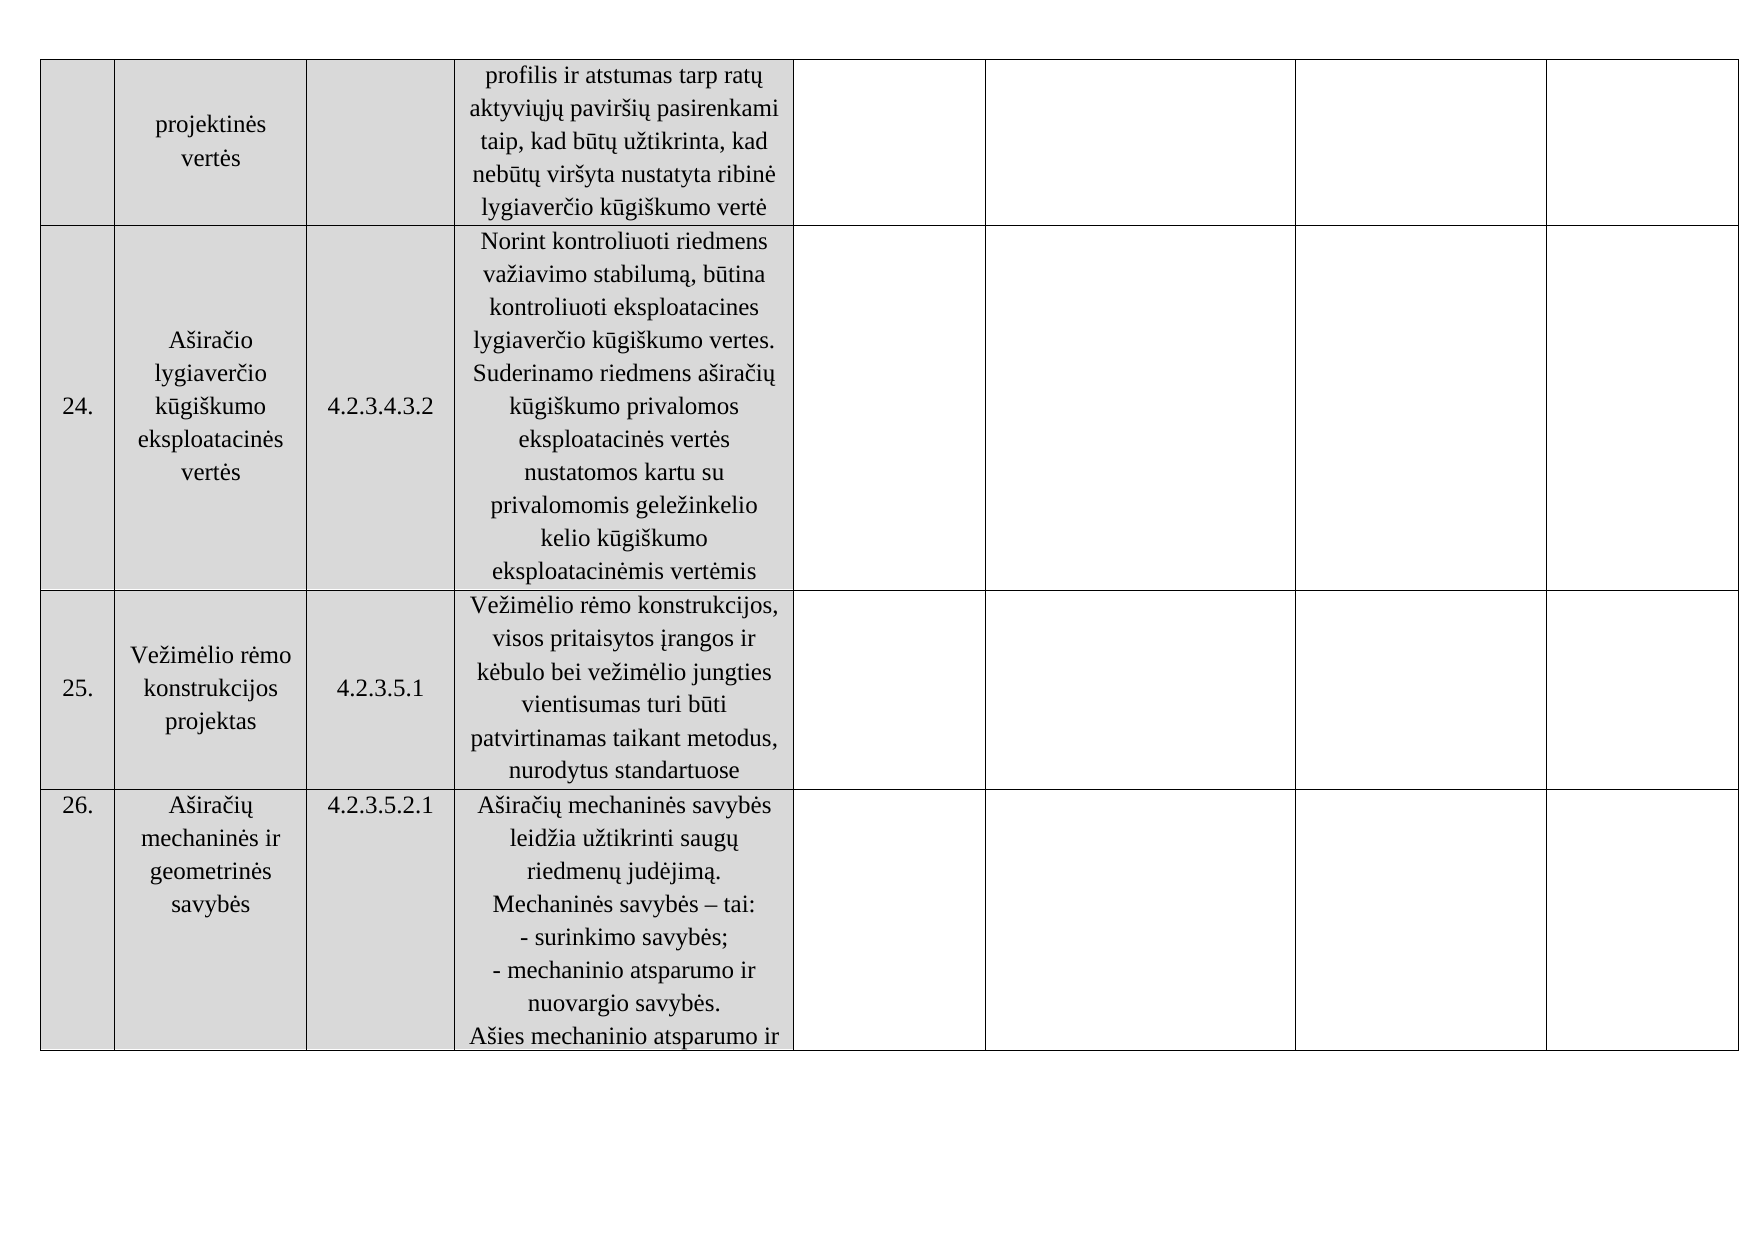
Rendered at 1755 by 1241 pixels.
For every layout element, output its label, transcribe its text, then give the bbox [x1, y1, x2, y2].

table_cell [1547, 790, 1738, 1049]
table_cell 4.2.3.5.1 [307, 591, 454, 789]
table_cell profilis ir atstumas tarp ratų aktyviųjų paviršių pasirenkami taip, kad būtų užtikrinta, kad nebūtų viršyta nustatyta ribinė lygiaverčio kūgiškumo vertė [455, 60, 793, 225]
table_cell 4.2.3.4.3.2 [307, 226, 454, 589]
table_cell 24. [41, 226, 114, 589]
table_cell [1547, 591, 1738, 789]
table_cell [1296, 790, 1546, 1049]
table_cell [986, 790, 1295, 1049]
table_cell [986, 226, 1295, 589]
table_cell [1547, 226, 1738, 589]
table_cell Norint kontroliuoti riedmens važiavimo stabilumą, būtina kontroliuoti eksploatacines lygiaverčio kūgiškumo vertes. Suderinamo riedmens aširačių kūgiškumo privalomos eksploatacinės vertės nustatomos kartu su privalomomis geležinkelio kelio kūgiškumo eksploatacinėmis vertėmis [455, 226, 793, 589]
table_cell [1296, 226, 1546, 589]
table_cell Aširačių mechaninės savybės leidžia užtikrinti saugų riedmenų judėjimą. Mechaninės savybės – tai: - surinkimo savybės; - mechaninio atsparumo ir nuovargio savybės. Ašies mechaninio atsparumo ir [455, 790, 793, 1049]
table_cell [794, 591, 985, 789]
table_cell [794, 60, 985, 225]
table_cell 25. [41, 591, 114, 789]
table_cell [1296, 591, 1546, 789]
table_cell Aširačio lygiaverčio kūgiškumo eksploatacinės vertės [115, 226, 306, 589]
table_cell [41, 60, 114, 225]
table_cell [307, 60, 454, 225]
table_cell projektinės vertės [115, 60, 306, 225]
table_cell [986, 60, 1295, 225]
table_cell 26. [41, 790, 114, 1049]
table_cell [1547, 60, 1738, 225]
table_cell [1296, 60, 1546, 225]
table_cell Vežimėlio rėmo konstrukcijos projektas [115, 591, 306, 789]
table_cell [794, 226, 985, 589]
table_cell 4.2.3.5.2.1 [307, 790, 454, 1049]
table_cell [986, 591, 1295, 789]
table_cell Aširačių mechaninės ir geometrinės savybės [115, 790, 306, 1049]
table_cell [794, 790, 985, 1049]
table_cell Vežimėlio rėmo konstrukcijos, visos pritaisytos įrangos ir kėbulo bei vežimėlio jungties vientisumas turi būti patvirtinamas taikant metodus, nurodytus standartuose [455, 591, 793, 789]
